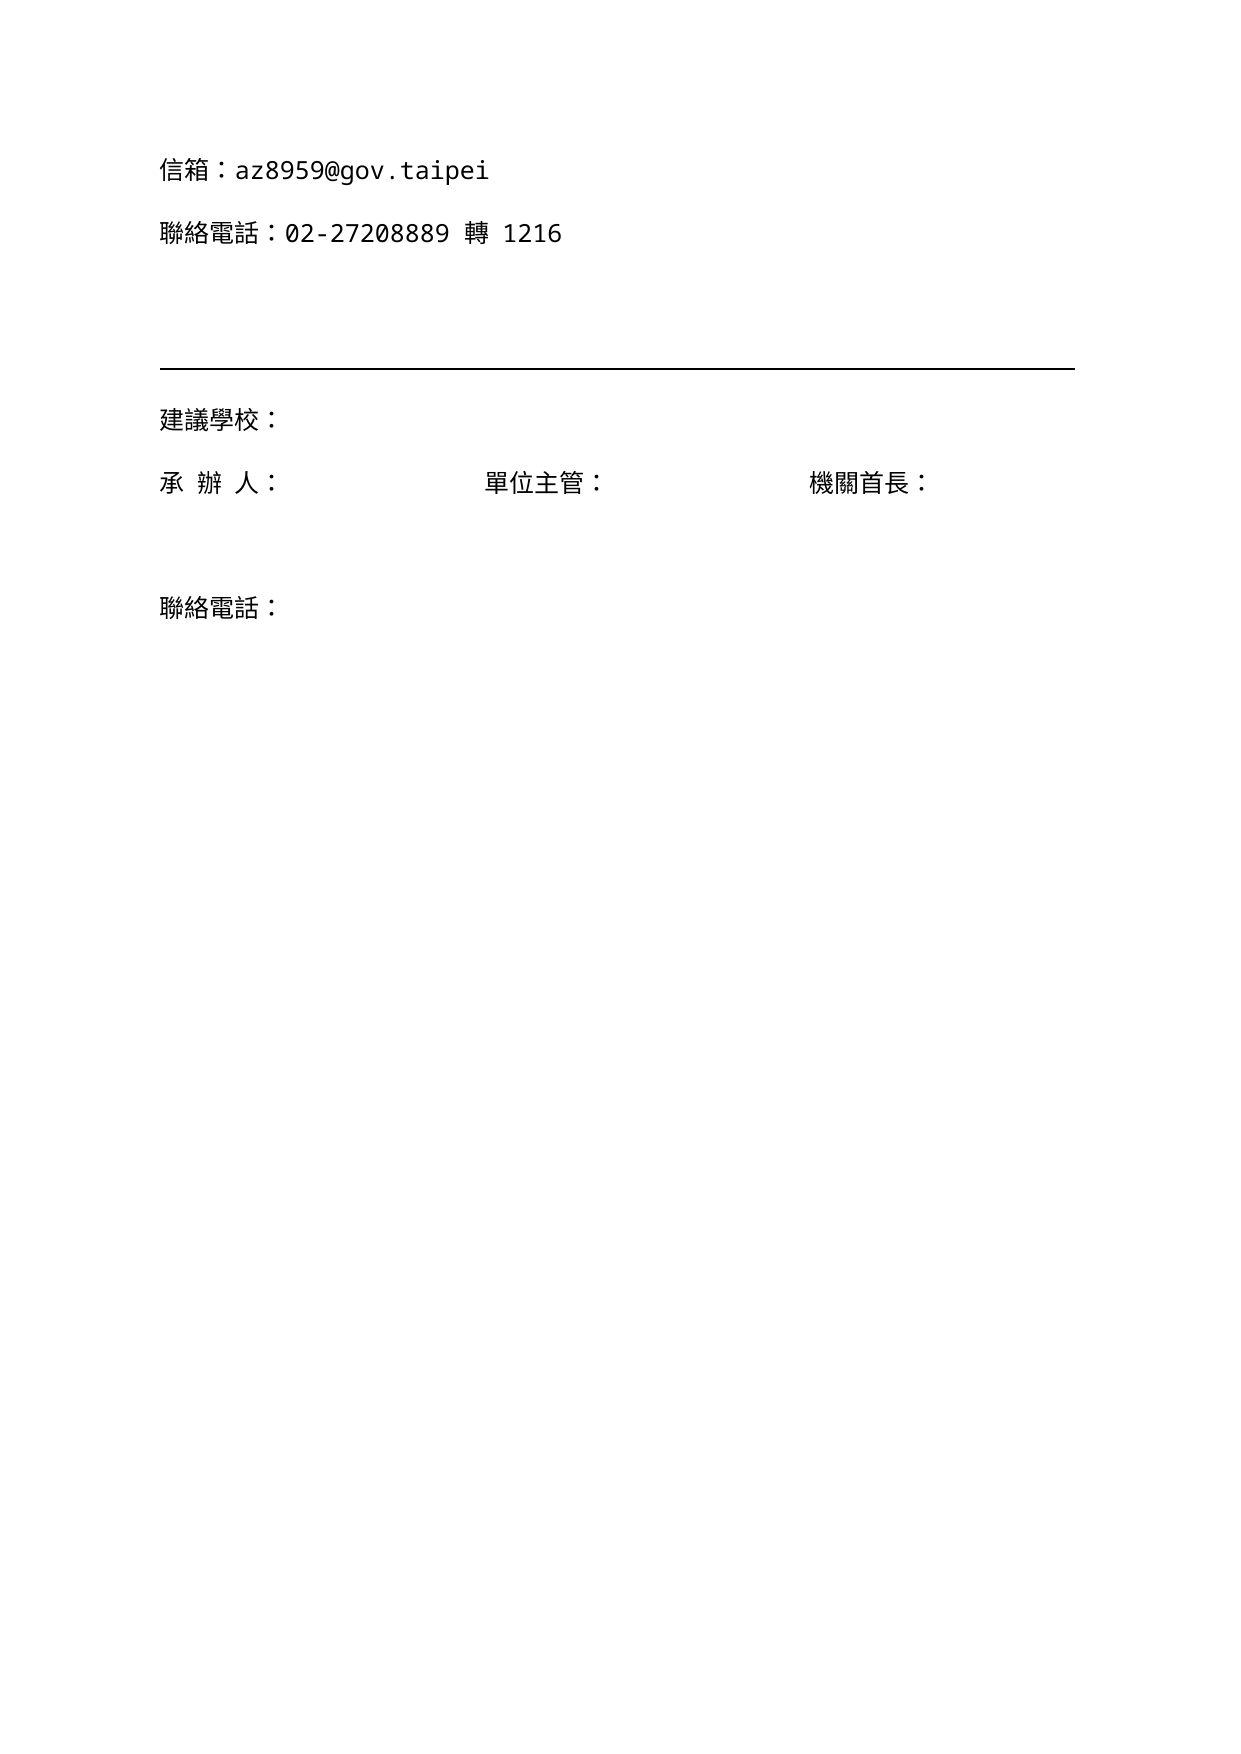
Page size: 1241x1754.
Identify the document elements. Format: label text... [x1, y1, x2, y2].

text 聯絡電話：02-27208889 轉 1216 [159, 189, 1081, 252]
text 承 辦 人： 單位主管： 機關首長： [159, 439, 1081, 502]
text 建議學校： [159, 377, 1081, 439]
text 聯絡電話： [159, 564, 1081, 627]
text 信箱：az8959@gov.taipei [159, 127, 1081, 189]
